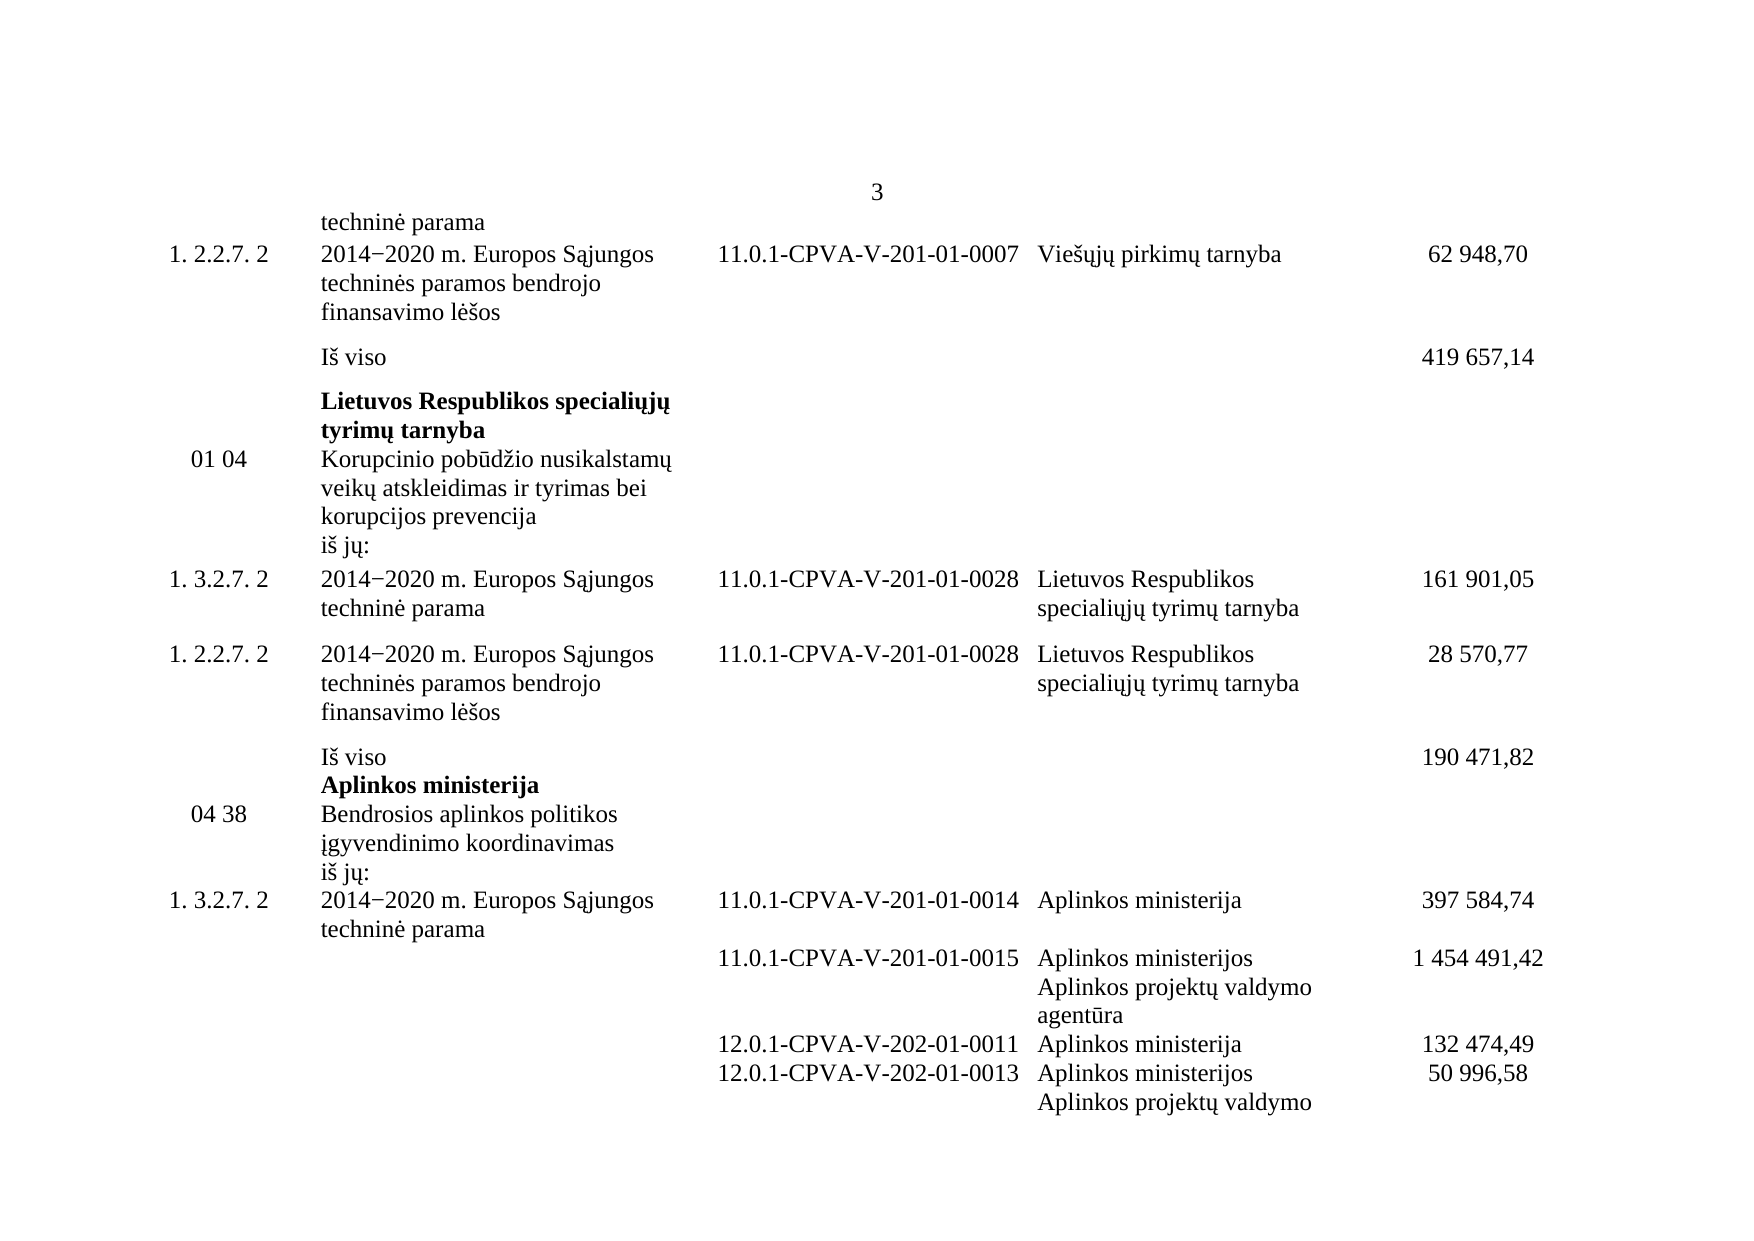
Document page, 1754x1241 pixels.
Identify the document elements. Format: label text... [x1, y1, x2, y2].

table_cell 1 454 491,42 [1341, 943, 1615, 1029]
table_cell [1036, 343, 1341, 386]
table_cell Korupcinio pobūdžio nusikalstamų veikų atskleidimas ir tyrimas bei korupcijos prevencija iš jų: [319, 444, 701, 564]
table_cell Lietuvos Respublikos specialiųjų tyrimų tarnyba [319, 386, 701, 444]
table_cell [1036, 799, 1341, 857]
table_cell [1036, 742, 1341, 770]
table_cell [701, 742, 1036, 770]
table_cell 1. 3.2.7. 2 [118, 564, 319, 639]
table_cell 11.0.1-CPVA-V-201-01-0028 [701, 639, 1036, 742]
table_cell [701, 799, 1036, 857]
table_cell [1341, 770, 1615, 799]
table_cell 01 04 [118, 444, 319, 564]
table_cell [1341, 799, 1615, 857]
table_cell 12.0.1-CPVA-V-202-01-0011 [701, 1029, 1036, 1058]
table_cell Iš viso [319, 742, 701, 770]
table_cell 50 996,58 [1341, 1058, 1615, 1115]
table_cell [701, 857, 1036, 885]
table_cell 1. 2.2.7. 2 [118, 239, 319, 342]
table_cell [1036, 770, 1341, 799]
table_cell [118, 1029, 319, 1058]
table_cell 62 948,70 [1341, 239, 1615, 342]
table_cell 397 584,74 [1341, 885, 1615, 943]
table_cell 04 38 [118, 799, 319, 857]
table_cell 2014−2020 m. Europos Sąjungos techninė parama [319, 885, 701, 943]
table_cell 2014−2020 m. Europos Sąjungos techninė parama [319, 564, 701, 639]
table_cell iš jų: [319, 857, 701, 885]
table_cell 419 657,14 [1341, 343, 1615, 386]
table_cell Aplinkos ministerija [1036, 1029, 1341, 1058]
table_cell Aplinkos ministerijos Aplinkos projektų valdymo [1036, 1058, 1341, 1115]
table_cell 190 471,82 [1341, 742, 1615, 770]
table_cell 11.0.1-CPVA-V-201-01-0015 [701, 943, 1036, 1029]
table_cell [1036, 857, 1341, 885]
table_cell 28 570,77 [1341, 639, 1615, 742]
table_cell [118, 770, 319, 799]
table_cell Aplinkos ministerijos Aplinkos projektų valdymo agentūra [1036, 943, 1341, 1029]
table_cell Lietuvos Respublikos specialiųjų tyrimų tarnyba [1036, 564, 1341, 639]
table_cell [1341, 444, 1615, 564]
table_cell 11.0.1-CPVA-V-201-01-0014 [701, 885, 1036, 943]
table_cell Viešųjų pirkimų tarnyba [1036, 239, 1341, 342]
table_cell [118, 1058, 319, 1115]
table_cell [118, 742, 319, 770]
table_cell 161 901,05 [1341, 564, 1615, 639]
table_cell Aplinkos ministerija [319, 770, 701, 799]
table_cell [1036, 444, 1341, 564]
table_cell [118, 943, 319, 1029]
table_cell [1036, 386, 1341, 444]
table_cell [701, 386, 1036, 444]
table_cell [1341, 207, 1615, 239]
table_cell [1036, 207, 1341, 239]
table_cell 1. 2.2.7. 2 [118, 639, 319, 742]
table_cell [319, 943, 701, 1029]
table_cell 2014−2020 m. Europos Sąjungos techninės paramos bendrojo finansavimo lėšos [319, 639, 701, 742]
table_cell [118, 343, 319, 386]
table_cell Lietuvos Respublikos specialiųjų tyrimų tarnyba [1036, 639, 1341, 742]
table_cell 132 474,49 [1341, 1029, 1615, 1058]
table_cell 12.0.1-CPVA-V-202-01-0013 [701, 1058, 1036, 1115]
table_cell [118, 386, 319, 444]
table_cell [1341, 386, 1615, 444]
table_cell [701, 343, 1036, 386]
table_cell [1341, 857, 1615, 885]
table_cell [701, 207, 1036, 239]
table_cell 11.0.1-CPVA-V-201-01-0028 [701, 564, 1036, 639]
table_cell [701, 444, 1036, 564]
table_cell 1. 3.2.7. 2 [118, 885, 319, 943]
table_cell [118, 857, 319, 885]
table_cell Aplinkos ministerija [1036, 885, 1341, 943]
table_cell [319, 1029, 701, 1058]
table_cell 11.0.1-CPVA-V-201-01-0007 [701, 239, 1036, 342]
table_cell techninė parama [319, 207, 701, 239]
table_cell Iš viso [319, 343, 701, 386]
table_cell 2014−2020 m. Europos Sąjungos techninės paramos bendrojo finansavimo lėšos [319, 239, 701, 342]
table_cell [118, 207, 319, 239]
table_cell [701, 770, 1036, 799]
table_cell [319, 1058, 701, 1115]
table_cell Bendrosios aplinkos politikos įgyvendinimo koordinavimas [319, 799, 701, 857]
